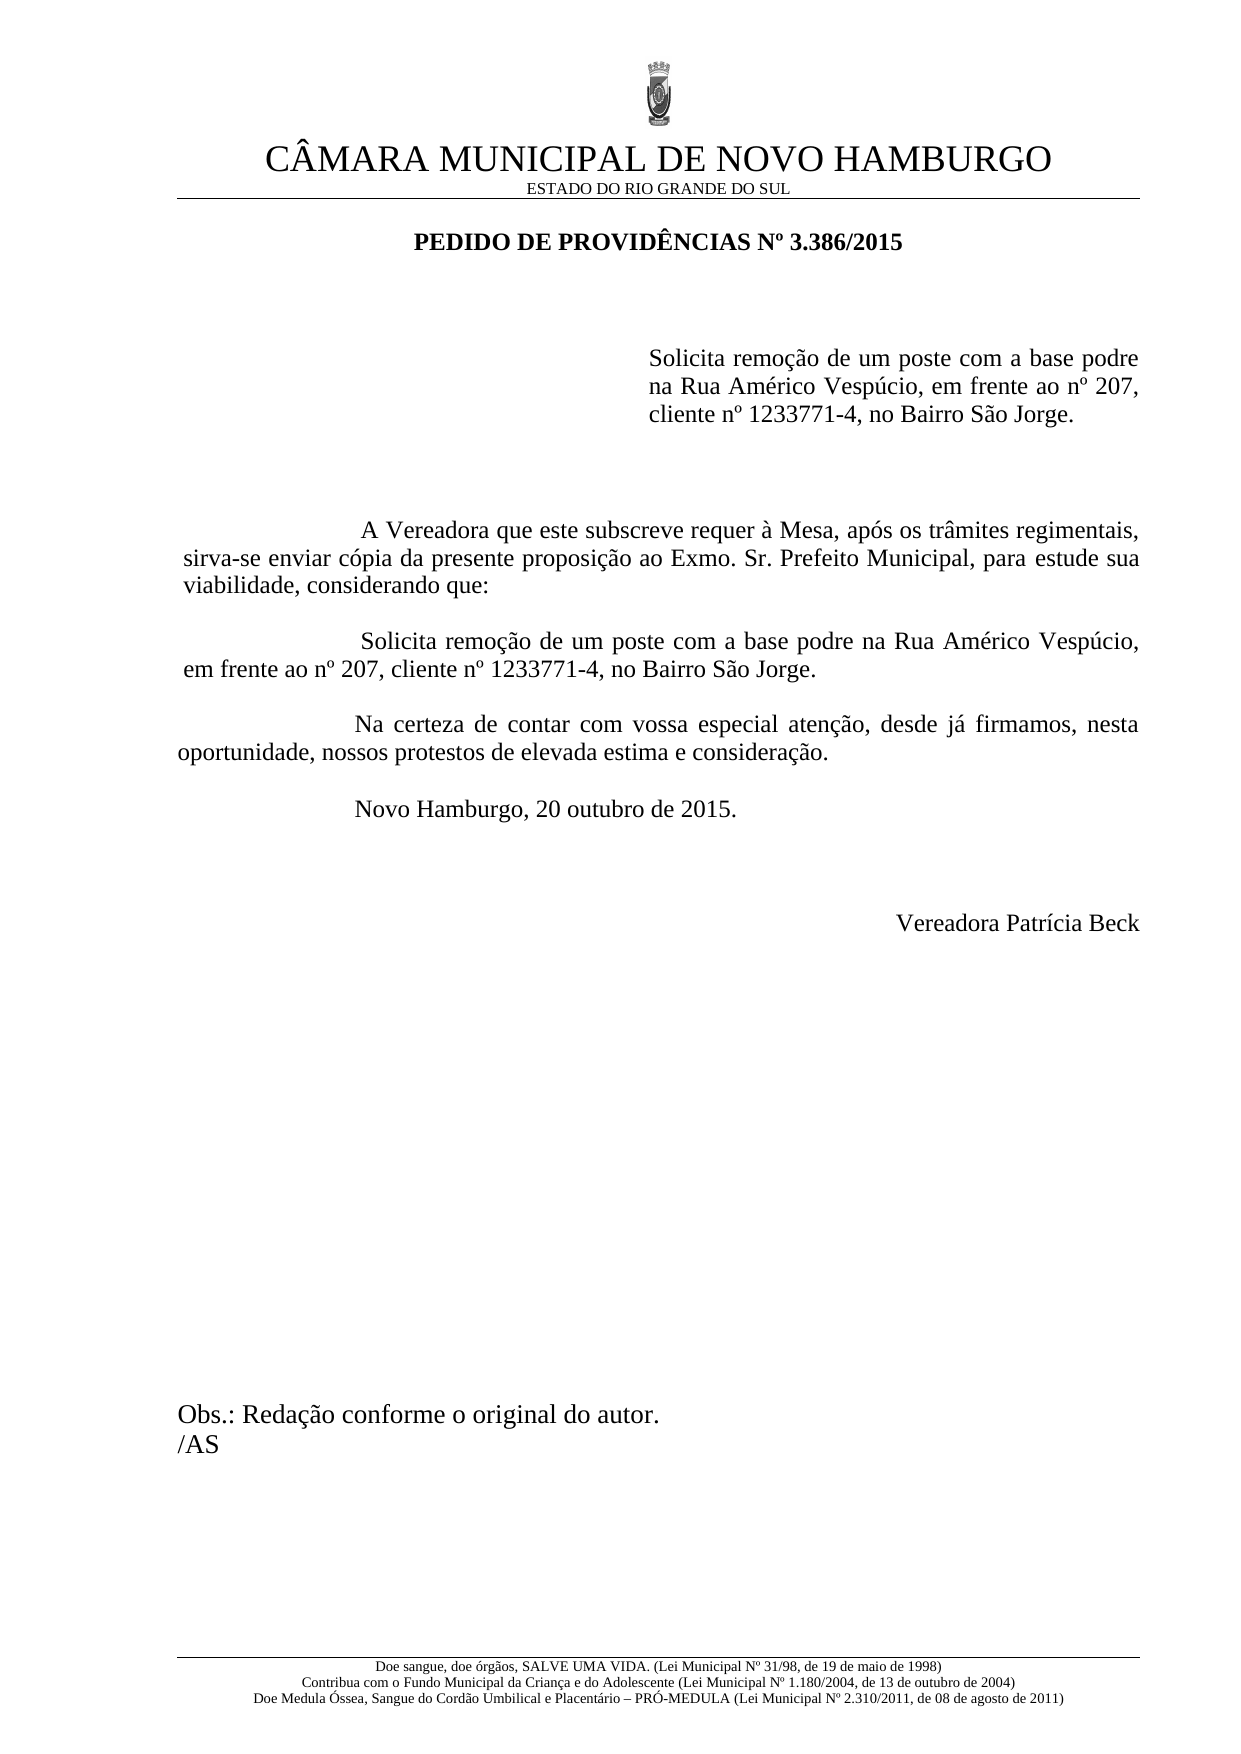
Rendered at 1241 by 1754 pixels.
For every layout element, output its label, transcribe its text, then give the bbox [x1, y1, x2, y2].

text /AS [177, 1430, 1140, 1460]
text Obs.: Redação conforme o original do autor. [177, 1400, 1140, 1430]
list Solicita remoção de um poste com a base podre na Rua Américo Vespúcio, em frente ao nº 207, cliente nº 1233771-4, no Bairro São Jorge. [649, 344, 1140, 428]
text Solicita remoção de um poste com a base podre na Rua Américo Vespúcio, em frente ao nº 207, cliente nº 1233771-4, no Bairro São Jorge. [183, 627, 1140, 682]
text PEDIDO DE PROVIDÊNCIAS Nº 3.386/2015 [177, 228, 1140, 256]
text Vereadora Patrícia Beck [177, 909, 1140, 937]
text Novo Hamburgo, 20 outubro de 2015. [177, 795, 1140, 823]
text A Vereadora que este subscreve requer à Mesa, após os trâmites regimentais, sirva-se enviar cópia da presente proposição ao Exmo. Sr. Prefeito Municipal, para estude sua viabilidade, considerando que: [183, 516, 1140, 599]
text Na certeza de contar com vossa especial atenção, desde já firmamos, nesta oportunidade, nossos protestos de elevada estima e consideração. [177, 710, 1140, 766]
